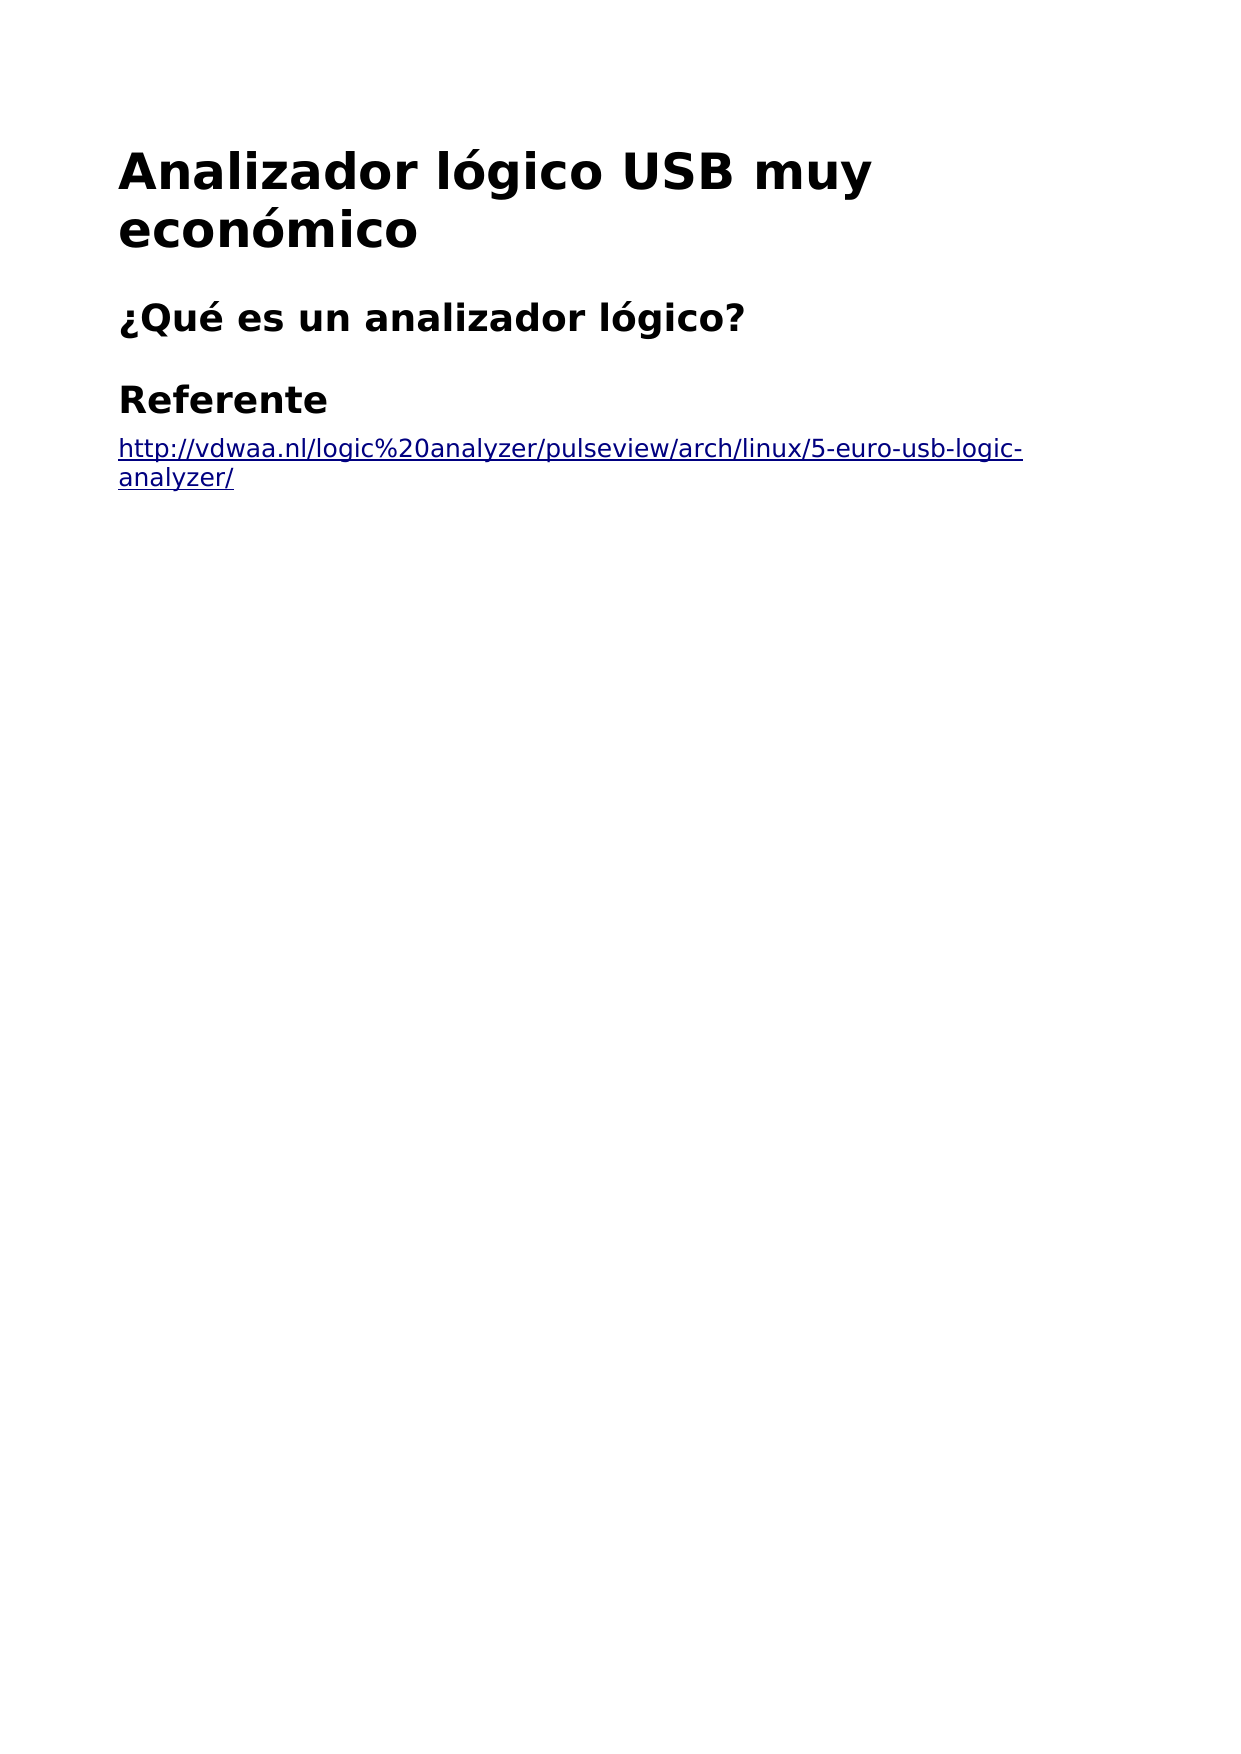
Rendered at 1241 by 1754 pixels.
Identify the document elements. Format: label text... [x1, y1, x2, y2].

subtitle Referente [118, 378, 1122, 422]
subtitle ¿Qué es un analizador lógico? [118, 297, 1122, 341]
subtitle Analizador lógico USB muy económico [118, 143, 1122, 259]
text http://vdwaa.nl/logic%20analyzer/pulseview/arch/linux/5-euro-usb-logic-analyzer/ [118, 434, 1122, 493]
